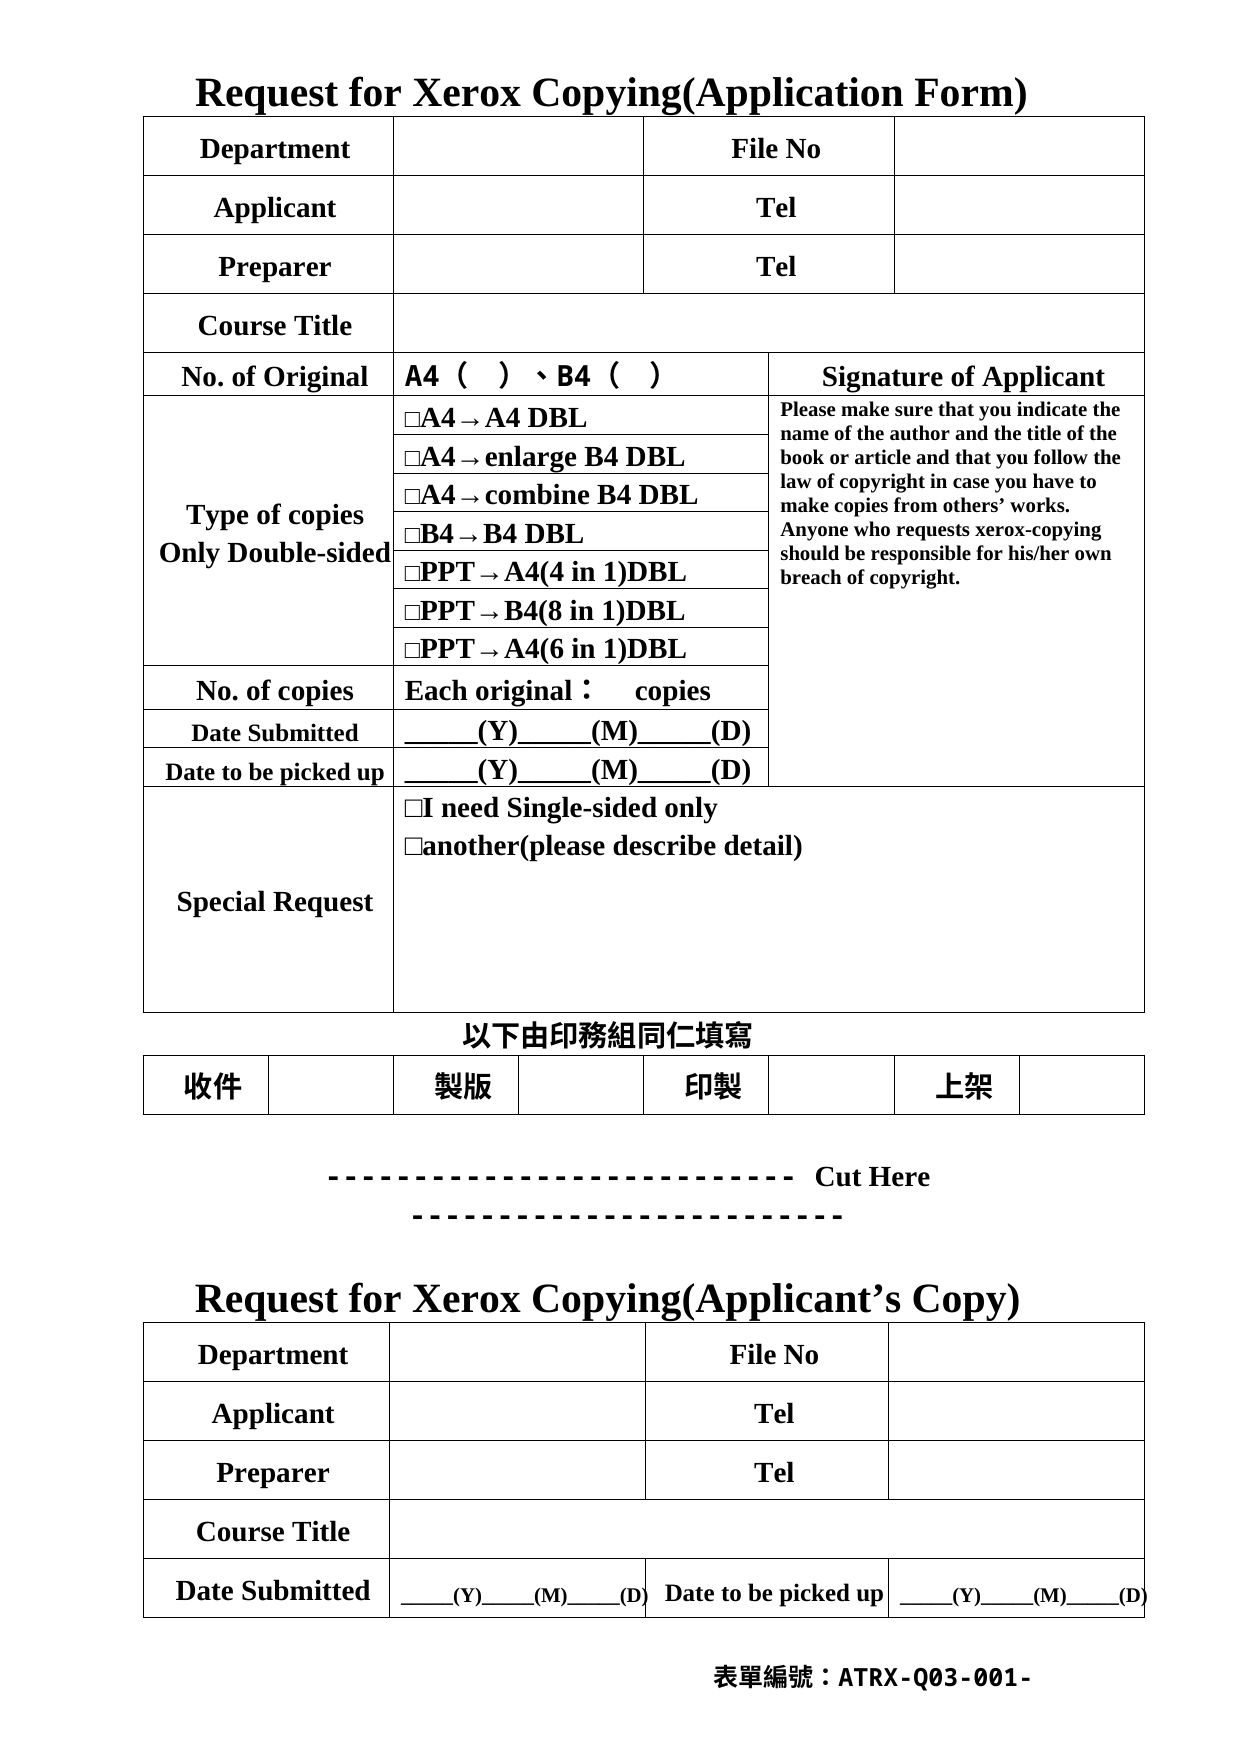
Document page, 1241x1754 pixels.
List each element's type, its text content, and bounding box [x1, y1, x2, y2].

table_cell Special Request [144, 787, 393, 1012]
table_header [895, 117, 1144, 175]
table_header [394, 117, 643, 175]
table_cell Tel [644, 235, 894, 293]
table_header [269, 1056, 393, 1114]
table_cell Date Submitted [144, 1559, 389, 1617]
table_cell Applicant [144, 1382, 389, 1440]
text 以下由印務組同仁填寫 [143, 1013, 1072, 1055]
table_header Department [144, 117, 393, 175]
table_cell □PPT→A4(6 in 1)DBL [394, 628, 768, 665]
table_cell [394, 235, 643, 293]
table_header Department [144, 1323, 389, 1381]
table_cell □A4→A4 DBL [394, 396, 768, 434]
table_cell Tel [646, 1441, 888, 1499]
table_cell Signature of Applicant [769, 353, 1144, 395]
table_cell Course Title [144, 1500, 389, 1558]
table_cell [889, 1441, 1144, 1499]
table_header File No [646, 1323, 888, 1381]
table_cell [394, 176, 643, 234]
text Request for Xerox Copying(Application Form) [143, 68, 1072, 116]
table_cell No. of Original [144, 353, 393, 395]
table_header 上架 [895, 1056, 1019, 1114]
table_cell Type of copies Only Double-sided [144, 396, 393, 665]
table_cell Preparer [144, 235, 393, 293]
table_cell _____(Y)_____(M)_____(D) [394, 748, 768, 786]
table_header [769, 1056, 894, 1114]
table_header [519, 1056, 643, 1114]
table_cell _____(Y)_____(M)_____(D) [390, 1559, 645, 1617]
table_cell □PPT→A4(4 in 1)DBL [394, 551, 768, 588]
table_cell Each original： copies [394, 666, 768, 708]
table_cell Tel [646, 1382, 888, 1440]
text 表單編號：ATRX-Q03-001-FM402-05 [713, 1657, 1121, 1692]
table_header 印製 [644, 1056, 768, 1114]
table_cell _____(Y)_____(M)_____(D) [889, 1559, 1144, 1617]
table_cell [895, 235, 1144, 293]
table_header 收件 [144, 1056, 268, 1114]
table_cell Course Title [144, 294, 393, 352]
table_cell Date to be picked up [646, 1559, 888, 1617]
table_cell Applicant [144, 176, 393, 234]
table_cell Date to be picked up [144, 748, 393, 786]
table_cell Please make sure that you indicate the name of the author and the title of the book or article and that you follow the law of copyright in case you have to make copies from others’ works. Anyone who requests xerox-copying should be responsible for his/her own breach of copyright. [769, 396, 1144, 786]
table_cell □B4→B4 DBL [394, 512, 768, 549]
table_header [889, 1323, 1144, 1381]
table_cell □PPT→B4(8 in 1)DBL [394, 589, 768, 627]
text Request for Xerox Copying(Applicant’s Copy) [143, 1274, 1072, 1322]
table_cell _____(Y)_____(M)_____(D) [394, 710, 768, 747]
table_cell A4（ ）、B4（ ） [394, 353, 768, 395]
table_cell Date Submitted [144, 710, 393, 747]
table_cell [394, 294, 1144, 352]
table_cell [390, 1500, 1144, 1558]
table_cell No. of copies [144, 666, 393, 708]
table_header 製版 [394, 1056, 518, 1114]
text --------------------------- Cut Here ------------------------- [118, 1155, 1136, 1234]
table_cell Preparer [144, 1441, 389, 1499]
table_cell [889, 1382, 1144, 1440]
table_cell Tel [644, 176, 894, 234]
table_header [1020, 1056, 1144, 1114]
table_cell [390, 1382, 645, 1440]
table_cell [895, 176, 1144, 234]
table_cell [390, 1441, 645, 1499]
table_cell □A4→combine B4 DBL [394, 474, 768, 511]
table_header [390, 1323, 645, 1381]
table_cell □A4→enlarge B4 DBL [394, 435, 768, 472]
table_cell □I need Single-sided only □another(please describe detail) [394, 787, 1144, 1012]
table_header File No [644, 117, 894, 175]
